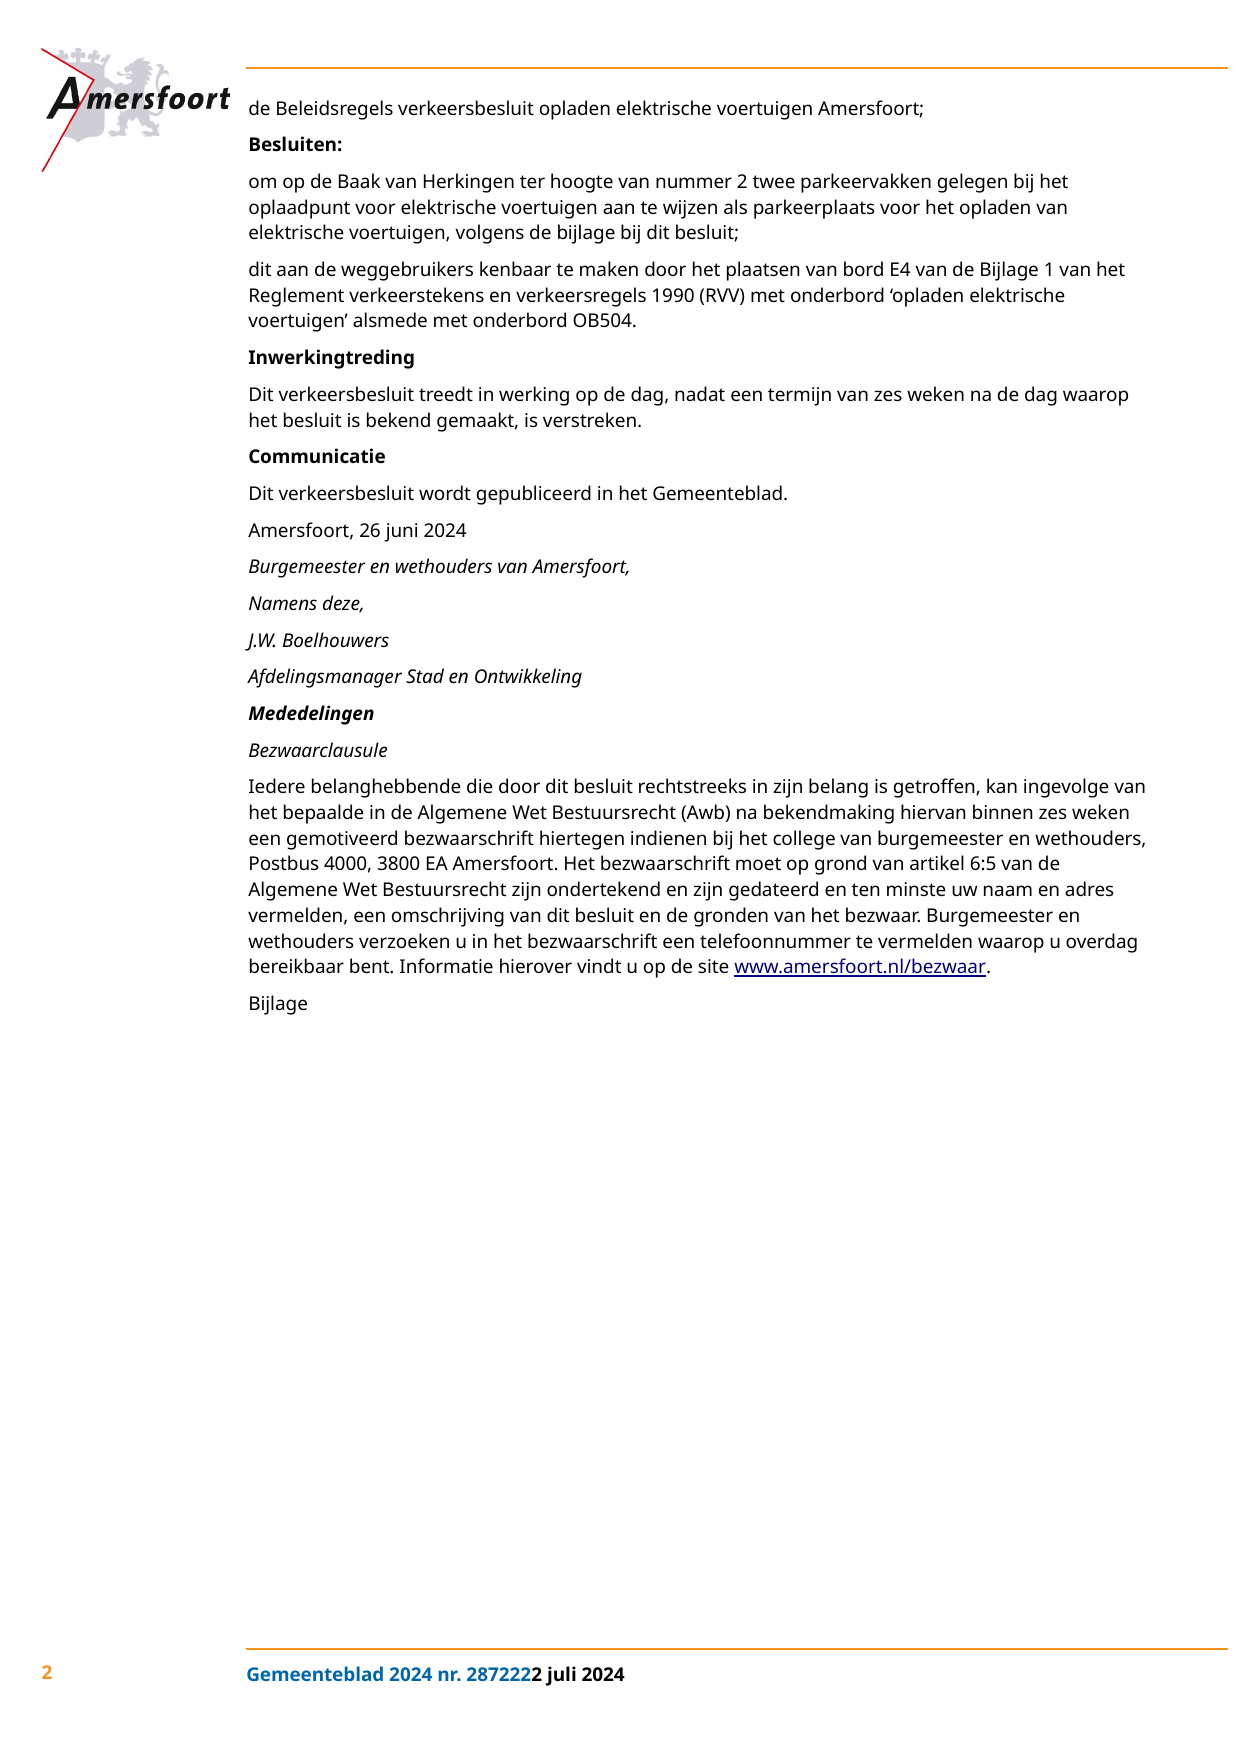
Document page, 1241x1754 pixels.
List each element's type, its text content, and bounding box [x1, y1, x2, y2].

text dit aan de weggebruikers kenbaar te maken door het plaatsen van bord E4 van de Bijlage 1 van het Reglement verkeerstekens en verkeersregels 1990 (RVV) met onderbord ‘opladen elektrische voertuigen’ alsmede met onderbord OB504. [248, 256, 1152, 333]
text Amersfoort, 26 juni 2024 [248, 517, 1152, 542]
text Bijlage [248, 990, 1152, 1016]
text om op de Baak van Herkingen ter hoogte van nummer 2 twee parkeervakken gelegen bij het oplaadpunt voor elektrische voertuigen aan te wijzen als parkeerplaats voor het opladen van elektrische voertuigen, volgens de bijlage bij dit besluit; [248, 168, 1152, 245]
text Bezwaarclausule [248, 737, 1152, 762]
text Communicatie [248, 443, 1152, 469]
text Besluiten: [248, 131, 1152, 157]
text Dit verkeersbesluit treedt in werking op de dag, nadat een termijn van zes weken na de dag waarop het besluit is bekend gemaakt, is verstreken. [248, 381, 1152, 432]
text J.W. Boelhouwers [248, 627, 1152, 652]
text Afdelingsmanager Stad en Ontwikkeling [248, 663, 1152, 689]
picture [41, 47, 231, 172]
text Dit verkeersbesluit wordt gepubliceerd in het Gemeenteblad. [248, 480, 1152, 506]
text Mededelingen [248, 700, 1152, 726]
text de Beleidsregels verkeersbesluit opladen elektrische voertuigen Amersfoort; [248, 95, 1152, 121]
text Namens deze, [248, 590, 1152, 616]
text Inwerkingtreding [248, 344, 1152, 370]
text Iedere belanghebbende die door dit besluit rechtstreeks in zijn belang is getroffen, kan ingevolge van het bepaalde in de Algemene Wet Bestuursrecht (Awb) na bekendmaking hiervan binnen zes weken een gemotiveerd bezwaarschrift hiertegen indienen bij het college van burgemeester en wethouders, Postbus 4000, 3800 EA Amersfoort. Het bezwaarschrift moet op grond van artikel 6:5 van de Algemene Wet Bestuursrecht zijn ondertekend en zijn gedateerd en ten minste uw naam en adres vermelden, een omschrijving van dit besluit en de gronden van het bezwaar. Burgemeester en wethouders verzoeken u in het bezwaarschrift een telefoonnummer te vermelden waarop u overdag bereikbaar bent. Informatie hierover vindt u op de site www.amersfoort.nl/bezwaar. [248, 773, 1152, 979]
text Burgemeester en wethouders van Amersfoort, [248, 553, 1152, 579]
